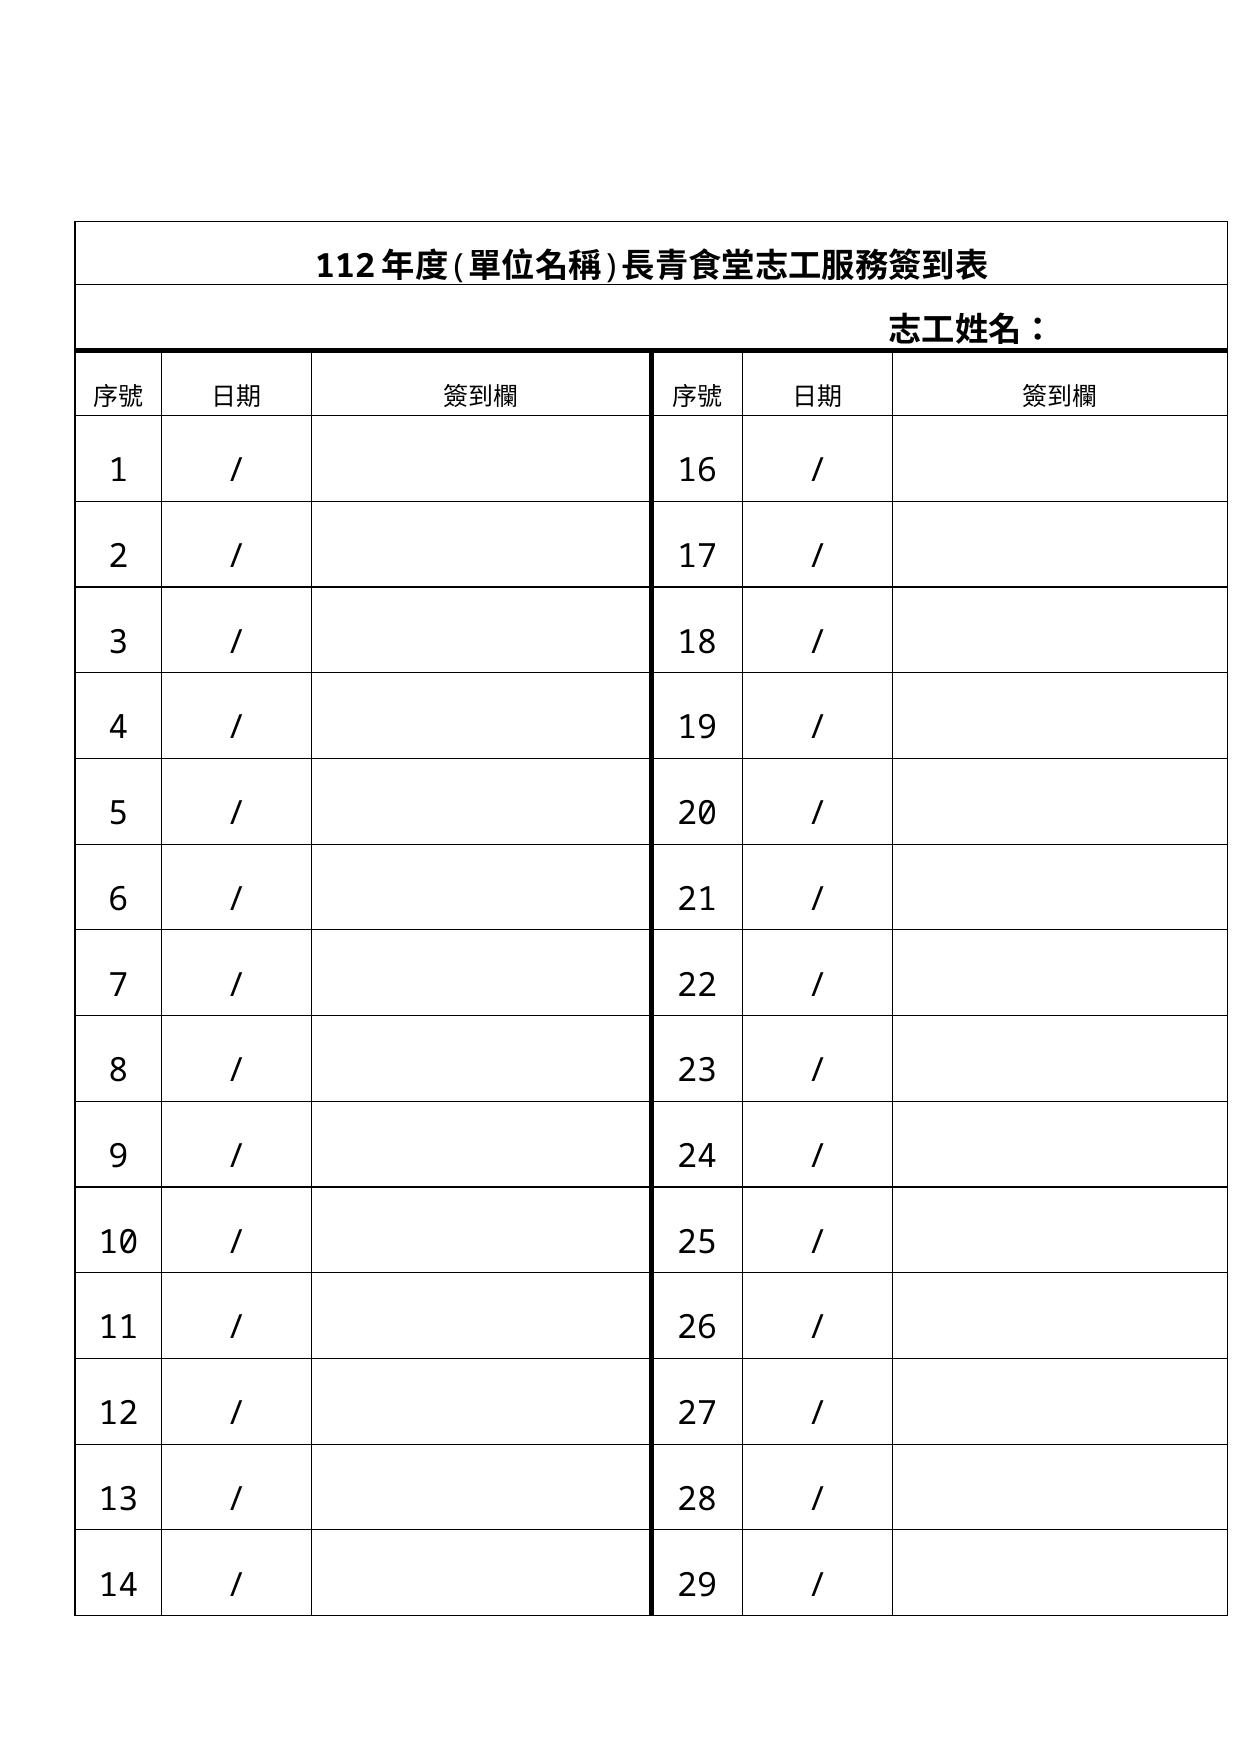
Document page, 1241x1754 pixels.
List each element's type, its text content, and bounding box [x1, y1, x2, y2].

table_cell 25 [654, 1188, 742, 1272]
table_cell 1 [76, 416, 161, 501]
table_cell [893, 416, 1227, 501]
table_cell 26 [654, 1273, 742, 1358]
table_cell 23 [654, 1016, 742, 1101]
table_cell / [162, 416, 311, 501]
table_cell / [743, 1188, 892, 1272]
table_cell / [162, 1530, 311, 1615]
table_cell 21 [654, 845, 742, 929]
table_cell [893, 1188, 1227, 1272]
table_cell / [162, 759, 311, 843]
table_cell 2 [76, 502, 161, 586]
table_cell / [743, 1530, 892, 1615]
table_cell [312, 759, 649, 843]
table_cell [312, 1273, 649, 1358]
table_cell / [743, 416, 892, 501]
table_cell [893, 1530, 1227, 1615]
table_cell 12 [76, 1359, 161, 1443]
table_cell / [743, 1445, 892, 1529]
table_cell / [743, 930, 892, 1015]
table_cell 7 [76, 930, 161, 1015]
table_header 112年度(單位名稱)長青食堂志工服務簽到表 [76, 222, 1227, 284]
table_cell [893, 673, 1227, 758]
table_cell [893, 930, 1227, 1015]
table_cell / [162, 1016, 311, 1101]
table_cell [893, 759, 1227, 843]
table_cell / [743, 1016, 892, 1101]
table_cell [312, 588, 649, 672]
table_cell / [162, 1188, 311, 1272]
table_cell / [743, 1273, 892, 1358]
table_cell [312, 930, 649, 1015]
table_cell / [162, 588, 311, 672]
table_cell [312, 1102, 649, 1186]
table_cell 8 [76, 1016, 161, 1101]
table_cell [893, 1273, 1227, 1358]
table_cell 27 [654, 1359, 742, 1443]
table_cell [312, 845, 649, 929]
table_cell / [162, 1445, 311, 1529]
table_cell 5 [76, 759, 161, 843]
table_cell 20 [654, 759, 742, 843]
table_cell 10 [76, 1188, 161, 1272]
table_cell [312, 1359, 649, 1443]
table_cell [312, 1530, 649, 1615]
table_cell [893, 588, 1227, 672]
table_cell 序號 [654, 353, 742, 415]
table_cell / [743, 845, 892, 929]
table_cell / [162, 845, 311, 929]
table_cell [893, 1102, 1227, 1186]
table_cell [893, 1445, 1227, 1529]
table_cell / [162, 502, 311, 586]
table_cell [312, 673, 649, 758]
table_cell [893, 502, 1227, 586]
table_cell [893, 1359, 1227, 1443]
table_cell 4 [76, 673, 161, 758]
table_cell / [743, 759, 892, 843]
table_cell 簽到欄 [312, 353, 649, 415]
table_cell [312, 1445, 649, 1529]
table_cell 24 [654, 1102, 742, 1186]
table_cell [893, 845, 1227, 929]
table_cell 6 [76, 845, 161, 929]
table_cell [312, 416, 649, 501]
table_cell / [743, 1359, 892, 1443]
table_cell 16 [654, 416, 742, 501]
table_cell 簽到欄 [893, 353, 1227, 415]
table_cell 28 [654, 1445, 742, 1529]
table_cell 11 [76, 1273, 161, 1358]
table_cell 22 [654, 930, 742, 1015]
table_cell 14 [76, 1530, 161, 1615]
table_cell [312, 1016, 649, 1101]
table_cell / [743, 1102, 892, 1186]
table_cell / [162, 1273, 311, 1358]
table_cell / [743, 588, 892, 672]
table_cell / [162, 1359, 311, 1443]
table_cell / [743, 502, 892, 586]
table_cell [312, 502, 649, 586]
table_cell 13 [76, 1445, 161, 1529]
table_cell / [162, 1102, 311, 1186]
table_cell [312, 1188, 649, 1272]
table_cell 29 [654, 1530, 742, 1615]
table_cell / [162, 673, 311, 758]
table_cell 17 [654, 502, 742, 586]
table_cell 18 [654, 588, 742, 672]
table_cell / [162, 930, 311, 1015]
table_cell 19 [654, 673, 742, 758]
table_cell 9 [76, 1102, 161, 1186]
table_cell 3 [76, 588, 161, 672]
table_cell 序號 [76, 353, 161, 415]
table_cell / [743, 673, 892, 758]
table_cell [893, 1016, 1227, 1101]
table_cell 日期 [743, 353, 892, 415]
table_cell 志工姓名： [76, 285, 1227, 348]
table_cell 日期 [162, 353, 311, 415]
